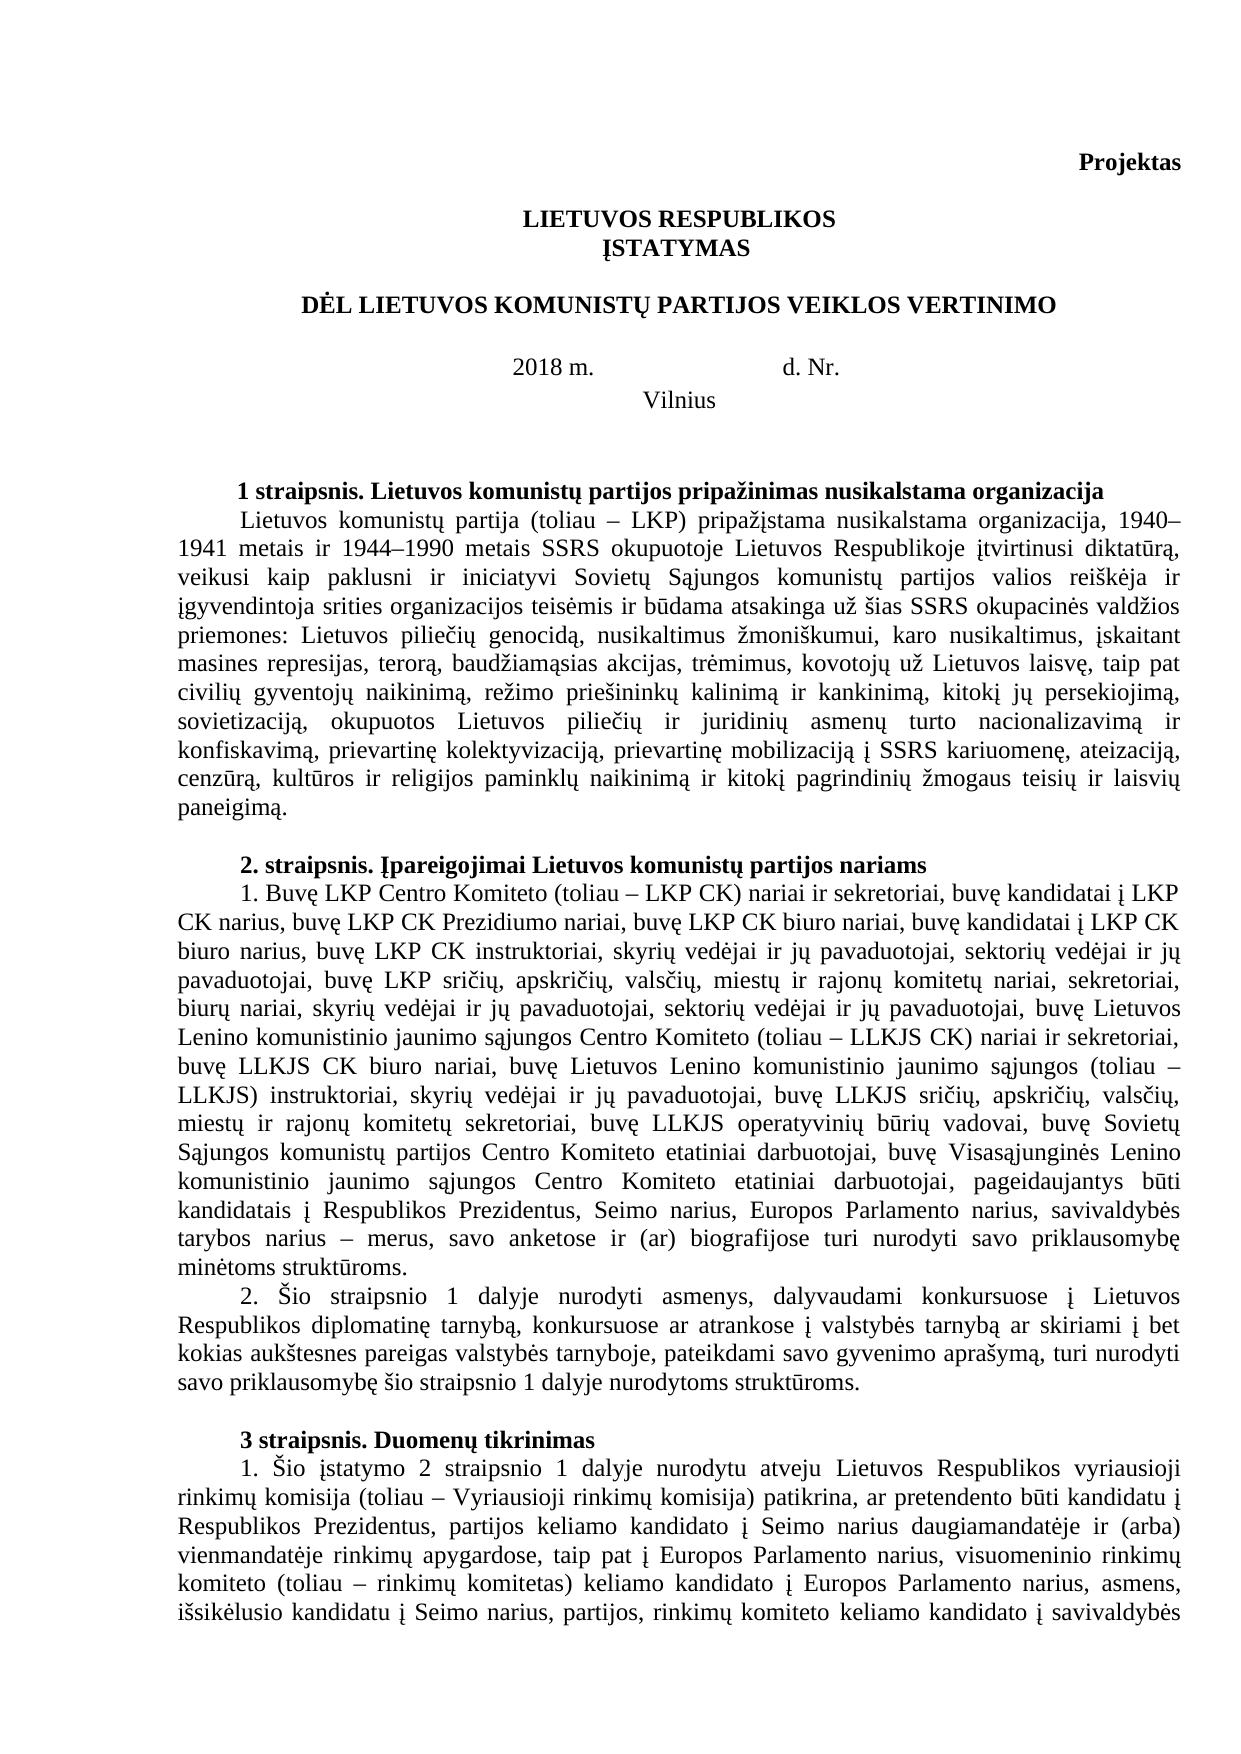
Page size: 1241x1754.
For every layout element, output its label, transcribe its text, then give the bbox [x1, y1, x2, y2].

text Projektas [949, 147, 1181, 176]
text LIETUVOS RESPUBLIKOS [177, 204, 1181, 233]
text Lietuvos komunistų partija (toliau – LKP) pripažįstama nusikalstama organizacija, 1940–1941 metais ir 1944–1990 metais SSRS okupuotoje Lietuvos Respublikoje įtvirtinusi diktatūrą, veikusi kaip paklusni ir iniciatyvi Sovietų Sąjungos komunistų partijos valios reiškėja ir įgyvendintoja srities organizacijos teisėmis ir būdama atsakinga už šias SSRS okupacinės valdžios priemones: Lietuvos piliečių genocidą, nusikaltimus žmoniškumui, karo nusikaltimus, įskaitant masines represijas, terorą, baudžiamąsias akcijas, trėmimus, kovotojų už Lietuvos laisvę, taip pat civilių gyventojų naikinimą, režimo priešininkų kalinimą ir kankinimą, kitokį jų persekiojimą, sovietizaciją, okupuotos Lietuvos piliečių ir juridinių asmenų turto nacionalizavimą ir konfiskavimą, prievartinę kolektyvizaciją, prievartinę mobilizaciją į SSRS kariuomenę, ateizaciją, cenzūrą, kultūros ir religijos paminklų naikinimą ir kitokį pagrindinių žmogaus teisių ir laisvių paneigimą. [177, 505, 1181, 821]
text 2. Šio straipsnio 1 dalyje nurodyti asmenys, dalyvaudami konkursuose į Lietuvos Respublikos diplomatinę tarnybą, konkursuose ar atrankose į valstybės tarnybą ar skiriami į bet kokias aukštesnes pareigas valstybės tarnyboje, pateikdami savo gyvenimo aprašymą, turi nurodyti savo priklausomybę šio straipsnio 1 dalyje nurodytoms struktūroms. [177, 1281, 1181, 1396]
text 3 straipsnis. Duomenų tikrinimas [177, 1425, 1181, 1453]
text 1 straipsnis. Lietuvos komunistų partijos pripažinimas nusikalstama organizacija [177, 476, 1181, 505]
text 1. Buvę LKP Centro Komiteto (toliau – LKP CK) nariai ir sekretoriai, buvę kandidatai į LKP CK narius, buvę LKP CK Prezidiumo nariai, buvę LKP CK biuro nariai, buvę kandidatai į LKP CK biuro narius, buvę LKP CK instruktoriai, skyrių vedėjai ir jų pavaduotojai, sektorių vedėjai ir jų pavaduotojai, buvę LKP sričių, apskričių, valsčių, miestų ir rajonų komitetų nariai, sekretoriai, biurų nariai, skyrių vedėjai ir jų pavaduotojai, sektorių vedėjai ir jų pavaduotojai, buvę Lietuvos Lenino komunistinio jaunimo sąjungos Centro Komiteto (toliau – LLKJS CK) nariai ir sekretoriai, buvę LLKJS CK biuro nariai, buvę Lietuvos Lenino komunistinio jaunimo sąjungos (toliau – LLKJS) instruktoriai, skyrių vedėjai ir jų pavaduotojai, buvę LLKJS sričių, apskričių, valsčių, miestų ir rajonų komitetų sekretoriai, buvę LLKJS operatyvinių būrių vadovai, buvę Sovietų Sąjungos komunistų partijos Centro Komiteto etatiniai darbuotojai, buvę Visasąjunginės Lenino komunistinio jaunimo sąjungos Centro Komiteto etatiniai darbuotojai, pageidaujantys būti kandidatais į Respublikos Prezidentus, Seimo narius, Europos Parlamento narius, savivaldybės tarybos narius – merus, savo anketose ir (ar) biografijose turi nurodyti savo priklausomybę minėtoms struktūroms. [177, 878, 1181, 1281]
text ĮSTATYMAS [177, 233, 1181, 262]
text 2018 m. d. Nr. [177, 352, 1181, 381]
text 1. Šio įstatymo 2 straipsnio 1 dalyje nurodytu atveju Lietuvos Respublikos vyriausioji rinkimų komisija (toliau – Vyriausioji rinkimų komisija) patikrina, ar pretendento būti kandidatu į Respublikos Prezidentus, partijos keliamo kandidato į Seimo narius daugiamandatėje ir (arba) vienmandatėje rinkimų apygardose, taip pat į Europos Parlamento narius, visuomeninio rinkimų komiteto (toliau – rinkimų komitetas) keliamo kandidato į Europos Parlamento narius, asmens, išsikėlusio kandidatu į Seimo narius, partijos, rinkimų komiteto keliamo kandidato į savivaldybės [177, 1453, 1181, 1626]
text Vilnius [177, 385, 1181, 414]
text DĖL LIETUVOS KOMUNISTŲ PARTIJOS VEIKLOS VERTINIMO [177, 291, 1181, 319]
text 2. straipsnis. Įpareigojimai Lietuvos komunistų partijos nariams [177, 850, 1181, 878]
